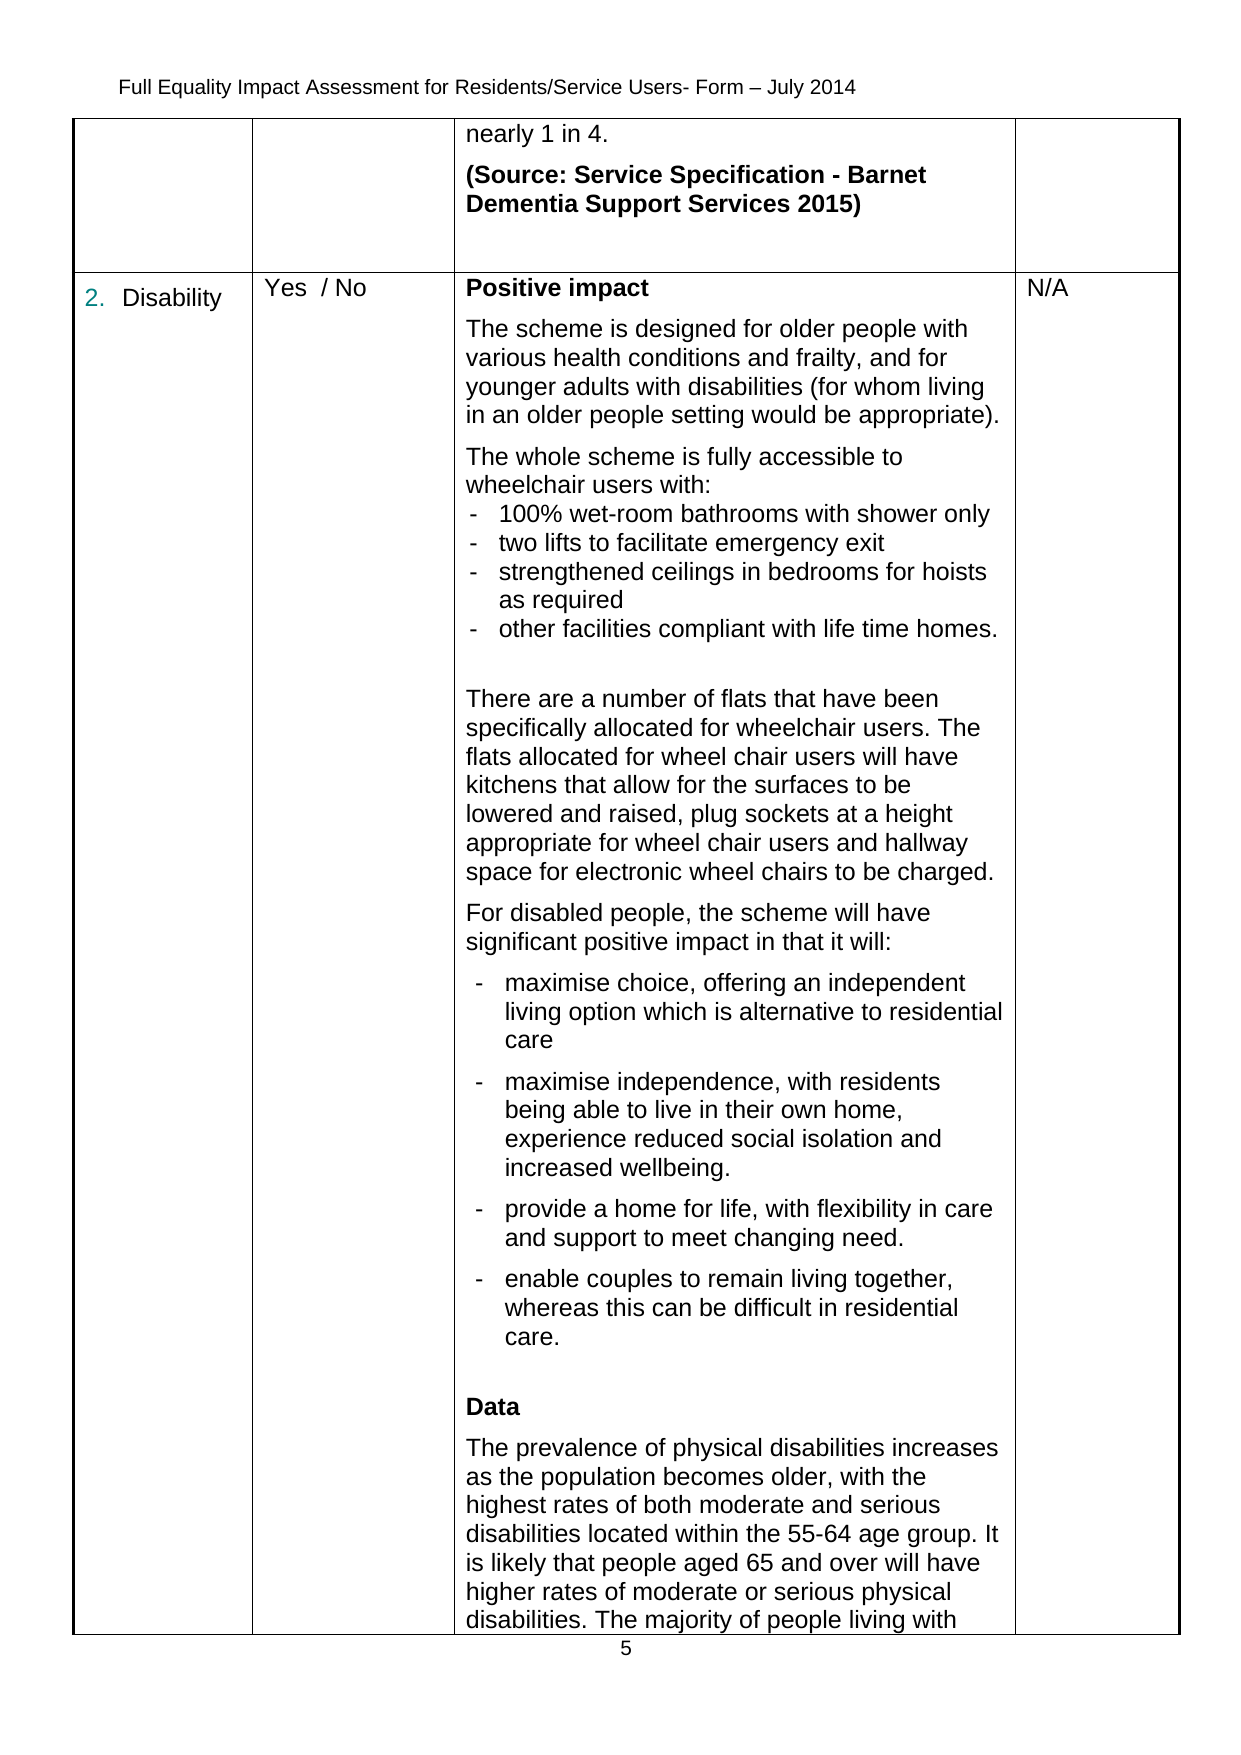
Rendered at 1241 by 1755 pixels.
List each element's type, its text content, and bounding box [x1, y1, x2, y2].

table_cell Disability [75, 273, 252, 1634]
table_cell [75, 119, 252, 272]
table_cell [253, 119, 454, 272]
table_cell N/A [1016, 273, 1178, 1634]
table_cell [1016, 119, 1178, 272]
table_cell Yes / No [253, 273, 454, 1634]
table_cell nearly 1 in 4. (Source: Service Specification - Barnet Dementia Support Services 2015) [455, 119, 1015, 272]
table_cell Positive impact The scheme is designed for older people with various health conditions and frailty, and for younger adults with disabilities (for whom living in an older people setting would be appropriate). The whole scheme is fully accessible to wheelchair users with: 100% wet-room bathrooms with shower only two lifts to facilitate emergency exit strengthened ceilings in bedrooms for hoists as required other facilities compliant with life time homes. There are a number of flats that have been specifically allocated for wheelchair users. The flats allocated for wheel chair users will have kitchens that allow for the surfaces to be lowered and raised, plug sockets at a height appropriate for wheel chair users and hallway space for electronic wheel chairs to be charged. For disabled people, the scheme will have significant positive impact in that it will: maximise choice, offering an independent living option which is alternative to residential care maximise independence, with residents being able to live in their own home, experience reduced social isolation and increased wellbeing. provide a home for life, with flexibility in care and support to meet changing need. enable couples to remain living together, whereas this can be difficult in residential care. Data The prevalence of physical disabilities increases as the population becomes older, with the highest rates of both moderate and serious disabilities located within the 55-64 age group. It is likely that people aged 65 and over will have higher rates of moderate or serious physical disabilities. The majority of people living with [455, 273, 1015, 1634]
